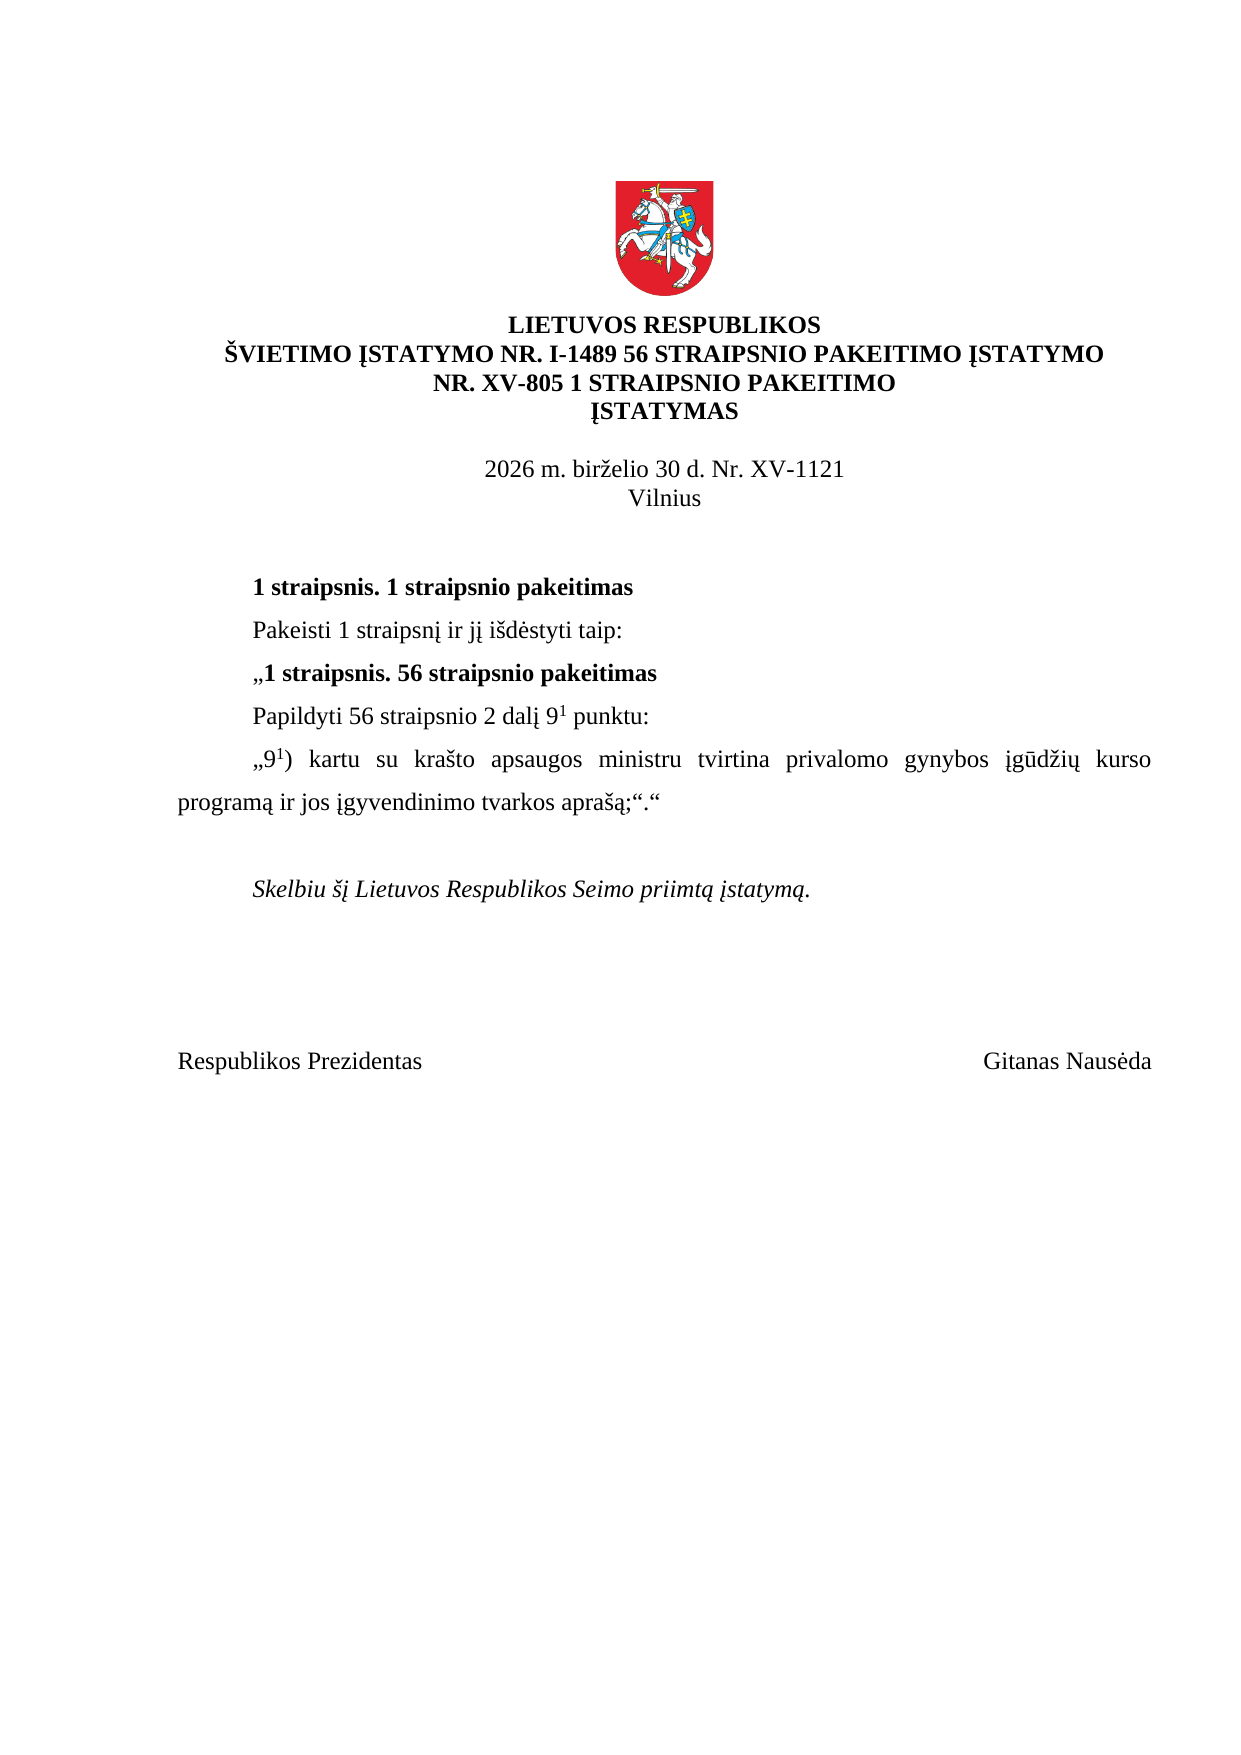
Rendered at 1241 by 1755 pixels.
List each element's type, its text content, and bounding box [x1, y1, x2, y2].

text „1 straipsnis. 56 straipsnio pakeitimas [177, 658, 1152, 687]
text LIETUVOS RESPUBLIKOS [177, 310, 1152, 339]
text Papildyti 56 straipsnio 2 dalį 91 punktu: [177, 701, 1152, 730]
text Pakeisti 1 straipsnį ir jį išdėstyti taip: [177, 615, 1152, 644]
text ŠVIETIMO ĮSTATYMO NR. I-1489 56 STRAIPSNIO PAKEITIMO ĮSTATYMO NR. XV-805 1 STRAIPSNIO PAKEITIMO [177, 339, 1152, 396]
text Respublikos Prezidentas Gitanas Nausėda [177, 1046, 1152, 1075]
text „91) kartu su krašto apsaugos ministru tvirtina privalomo gynybos įgūdžių kurso programą ir jos įgyvendinimo tvarkos aprašą;“.“ [177, 744, 1152, 816]
text 1 straipsnis. 1 straipsnio pakeitimas [177, 572, 1152, 601]
text 2026 m. birželio 30 d. Nr. XV-1121 [177, 454, 1152, 483]
text Skelbiu šį Lietuvos Respublikos Seimo priimtą įstatymą. [177, 874, 1152, 902]
text ĮSTATYMAS [177, 396, 1152, 425]
text Vilnius [177, 483, 1152, 511]
